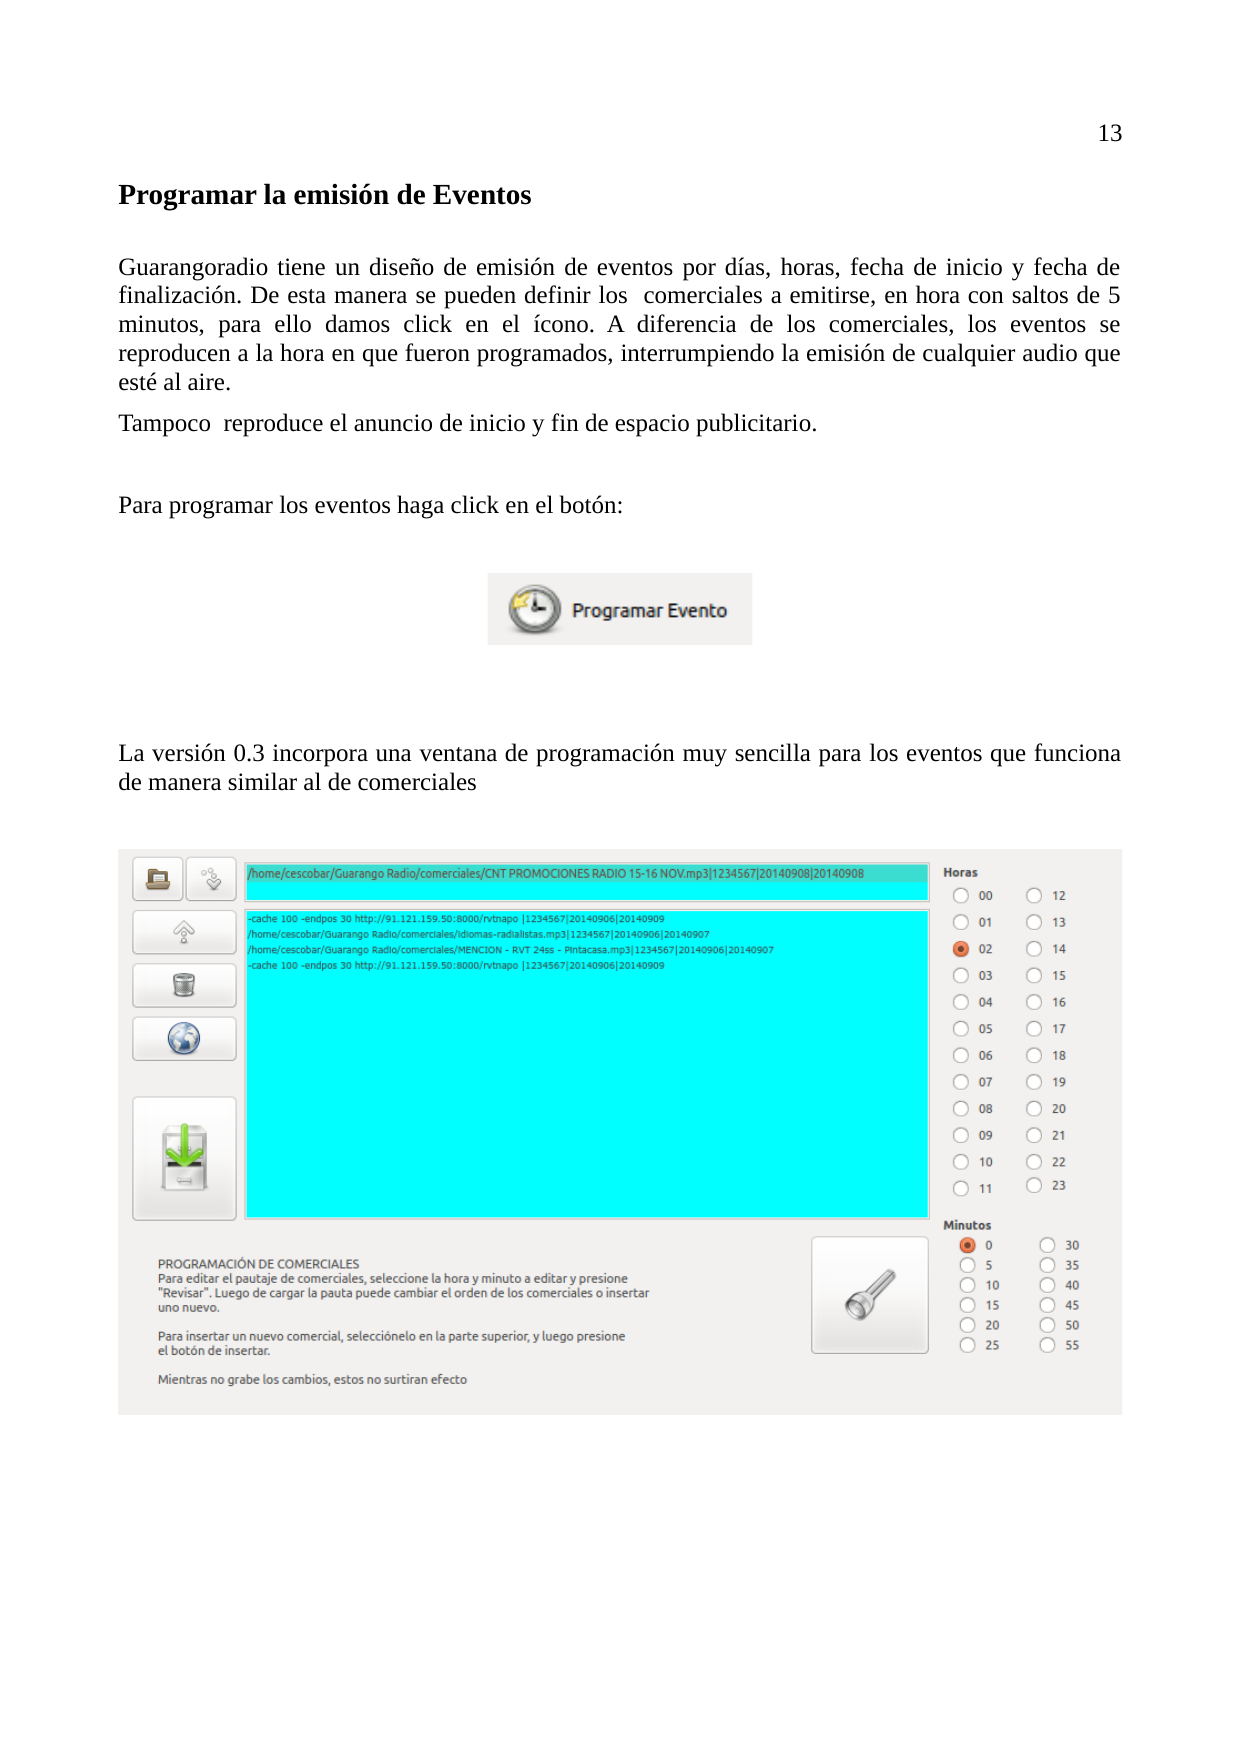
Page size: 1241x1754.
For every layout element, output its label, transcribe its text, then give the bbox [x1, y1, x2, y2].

text Tampoco reproduce el anuncio de inicio y fin de espacio publicitario. [118, 408, 1122, 437]
text Guarangoradio tiene un diseño de emisión de eventos por días, horas, fecha de inicio y fecha de finalización. De esta manera se pueden definir los comerciales a emitirse, en hora con saltos de 5 minutos, para ello damos click en el ícono. A diferencia de los comerciales, los eventos se reproducen a la hora en que fueron programados, interrumpiendo la emisión de cualquier audio que esté al aire. [118, 252, 1122, 396]
text La versión 0.3 incorpora una ventana de programación muy sencilla para los eventos que funciona de manera similar al de comerciales [118, 738, 1122, 796]
subtitle Programar la emisión de Eventos [118, 177, 1122, 211]
text Para programar los eventos haga click en el botón: [118, 491, 1122, 519]
picture [487, 573, 753, 645]
picture [118, 849, 1123, 1415]
